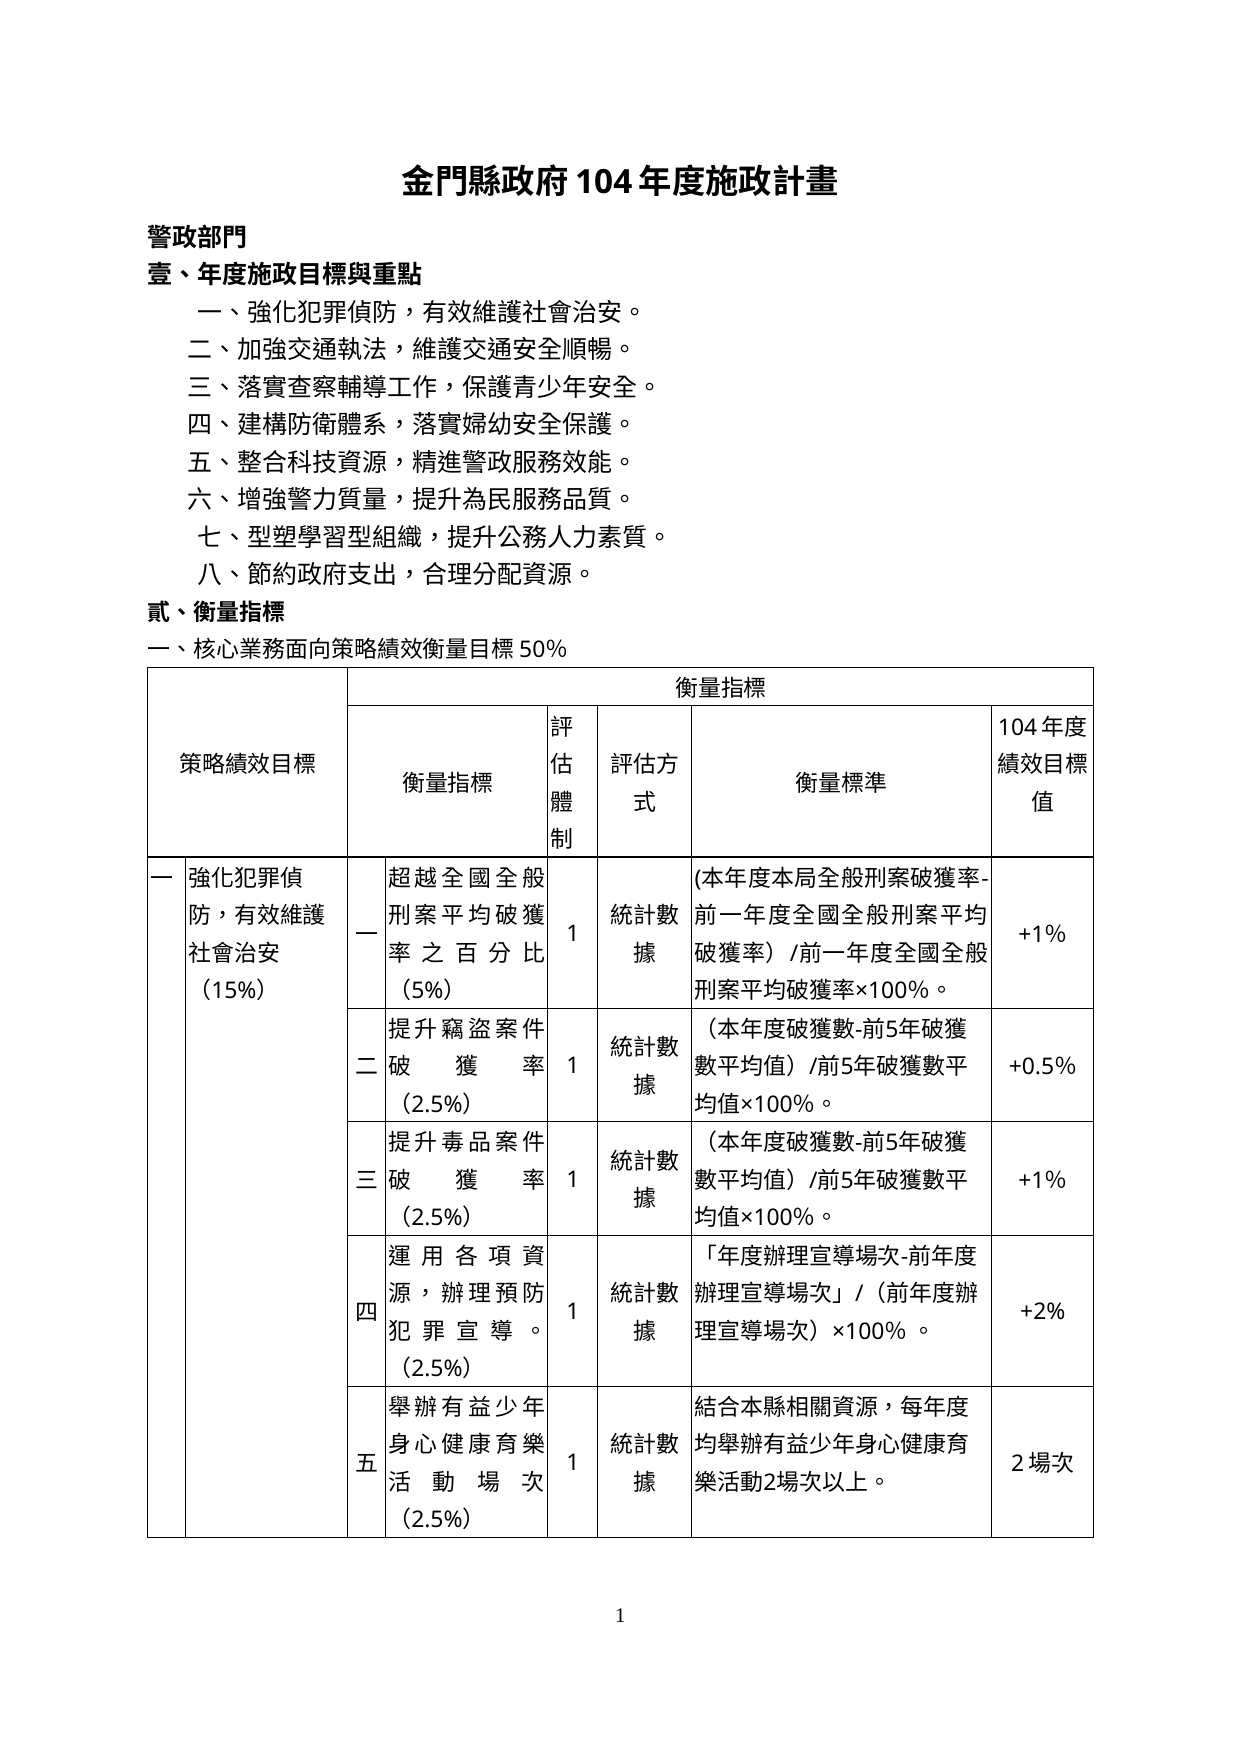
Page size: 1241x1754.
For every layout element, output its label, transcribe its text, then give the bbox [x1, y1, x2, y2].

table_cell （本年度破獲數-前5年破獲數平均值）/前5年破獲數平均值×100％。 [692, 1122, 991, 1234]
table_cell 一 [148, 858, 185, 1537]
text 五、整合科技資源，精進警政服務效能。 [174, 442, 1092, 479]
table_header 衡量指標 [348, 668, 1093, 705]
table_cell +1％ [992, 858, 1093, 1007]
table_cell 統計數據 [598, 1236, 691, 1386]
text 四、建構防衛體系，落實婦幼安全保護。 [174, 404, 1092, 442]
table_cell +0.5％ [992, 1009, 1093, 1121]
text 貳、衡量指標 [148, 592, 1092, 629]
subtitle 金門縣政府104年度施政計畫 [148, 142, 1092, 217]
table_cell 統計數據 [598, 1122, 691, 1234]
text 八、節約政府支出，合理分配資源。 [198, 554, 1092, 592]
table_cell 提升竊盜案件破獲率（2.5%） [386, 1009, 547, 1121]
table_cell 衡量指標 [348, 706, 547, 856]
text 七、型塑學習型組織，提升公務人力素質。 [198, 517, 1092, 554]
table_cell 統計數據 [598, 1387, 691, 1537]
table_cell 五 [348, 1387, 385, 1537]
table_cell 統計數據 [598, 1009, 691, 1121]
table_cell 四 [348, 1236, 385, 1386]
text 三、落實查察輔導工作，保護青少年安全。 [174, 367, 1092, 404]
table_cell 運用各項資源，辦理預防犯罪宣導。（2.5%） [386, 1236, 547, 1386]
table_cell 結合本縣相關資源，每年度均舉辦有益少年身心健康育樂活動2場次以上。 [692, 1387, 991, 1537]
table_cell 評估 體制 [548, 706, 597, 856]
table_cell 統計數據 [598, 858, 691, 1007]
table_cell 三 [348, 1122, 385, 1234]
table_cell 1 [548, 1387, 597, 1537]
table_cell 強化犯罪偵防，有效維護社會治安（15%） [186, 858, 347, 1537]
text 壹、年度施政目標與重點 [148, 254, 1092, 292]
table_cell （本年度破獲數-前5年破獲數平均值）/前5年破獲數平均值×100％。 [692, 1009, 991, 1121]
table_cell 1 [548, 1122, 597, 1234]
text 一、強化犯罪偵防，有效維護社會治安。 [198, 292, 1092, 329]
table_cell 104年度績效目標值 [992, 706, 1093, 856]
subtitle 警政部門 [148, 217, 1092, 254]
text 六、增強警力質量，提升為民服務品質。 [174, 479, 1092, 517]
table_cell 提升毒品案件破獲率（2.5%） [386, 1122, 547, 1234]
text 二、加強交通執法，維護交通安全順暢。 [174, 329, 1092, 367]
table_cell 二 [348, 1009, 385, 1121]
table_cell 1 [548, 1009, 597, 1121]
table_cell 2場次 [992, 1387, 1093, 1537]
table_cell 「年度辦理宣導場次-前年度辦理宣導場次」/（前年度辦理宣導場次）×100％ 。 [692, 1236, 991, 1386]
table_cell 一 [348, 858, 385, 1007]
table_cell 1 [548, 858, 597, 1007]
table_header 策略績效目標 [148, 668, 347, 856]
text 一、核心業務面向策略績效衡量目標50％ [148, 629, 1092, 667]
table_cell 超越全國全般刑案平均破獲率之百分比（5%） [386, 858, 547, 1007]
table_cell (本年度本局全般刑案破獲率-前一年度全國全般刑案平均破獲率）/前一年度全國全般刑案平均破獲率×100％。 [692, 858, 991, 1007]
table_cell +2% [992, 1236, 1093, 1386]
table_cell 舉辦有益少年身心健康育樂活動場次（2.5%） [386, 1387, 547, 1537]
table_cell 評估方式 [598, 706, 691, 856]
table_cell 1 [548, 1236, 597, 1386]
table_cell +1％ [992, 1122, 1093, 1234]
table_cell 衡量標準 [692, 706, 991, 856]
